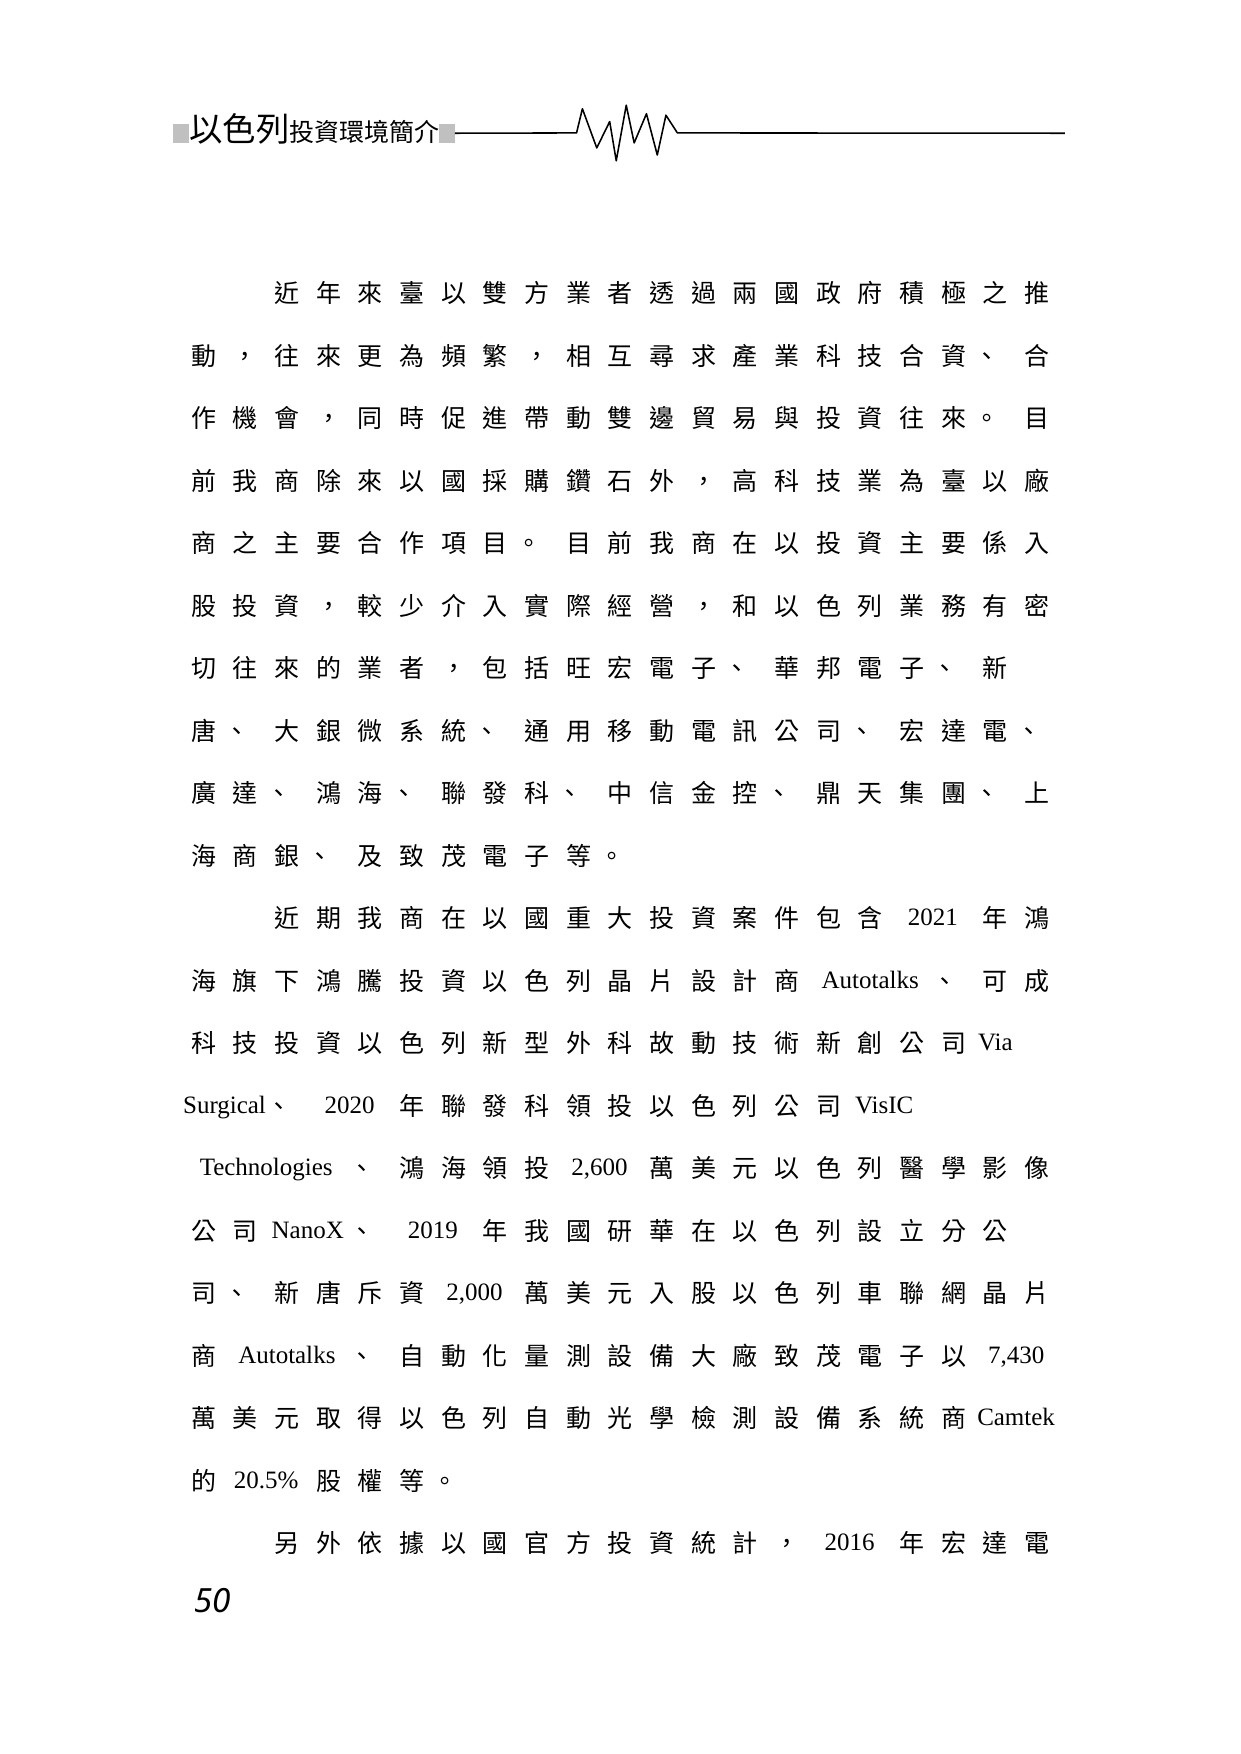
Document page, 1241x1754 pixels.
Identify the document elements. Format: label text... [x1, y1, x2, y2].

text 近年來臺以雙方業者透過兩國政府積極之推動，往來更為頻繁，相互尋求產業科技合資、合作機會，同時促進帶動雙邊貿易與投資往來。目前我商除來以國採購鑽石外，高科技業為臺以廠商之主要合作項目。目前我商在以投資主要係入股投資，較少介入實際經營，和以色列業務有密切往來的業者，包括旺宏電子、華邦電子、新唐、大銀微系統、通用移動電訊公司、宏達電、廣達、鴻海、聯發科、中信金控、鼎天集團、上海商銀、及致茂電子等。 [183, 250, 1058, 875]
text 近期我商在以國重大投資案件包含2021年鴻海旗下鴻騰投資以色列晶片設計商Autotalks、可成科技投資以色列新型外科故動技術新創公司Via Surgical、2020年聯發科領投以色列公司VisIC Technologies、鴻海領投2,600萬美元以色列醫學影像公司NanoX、2019年我國研華在以色列設立分公司、新唐斥資2,000萬美元入股以色列車聯網晶片商Autotalks、自動化量測設備大廠致茂電子以7,430萬美元取得以色列自動光學檢測設備系統商Camtek的20.5%股權等。 [183, 875, 1058, 1500]
text 另外依據以國官方投資統計，2016年宏達電 [183, 1500, 1058, 1563]
